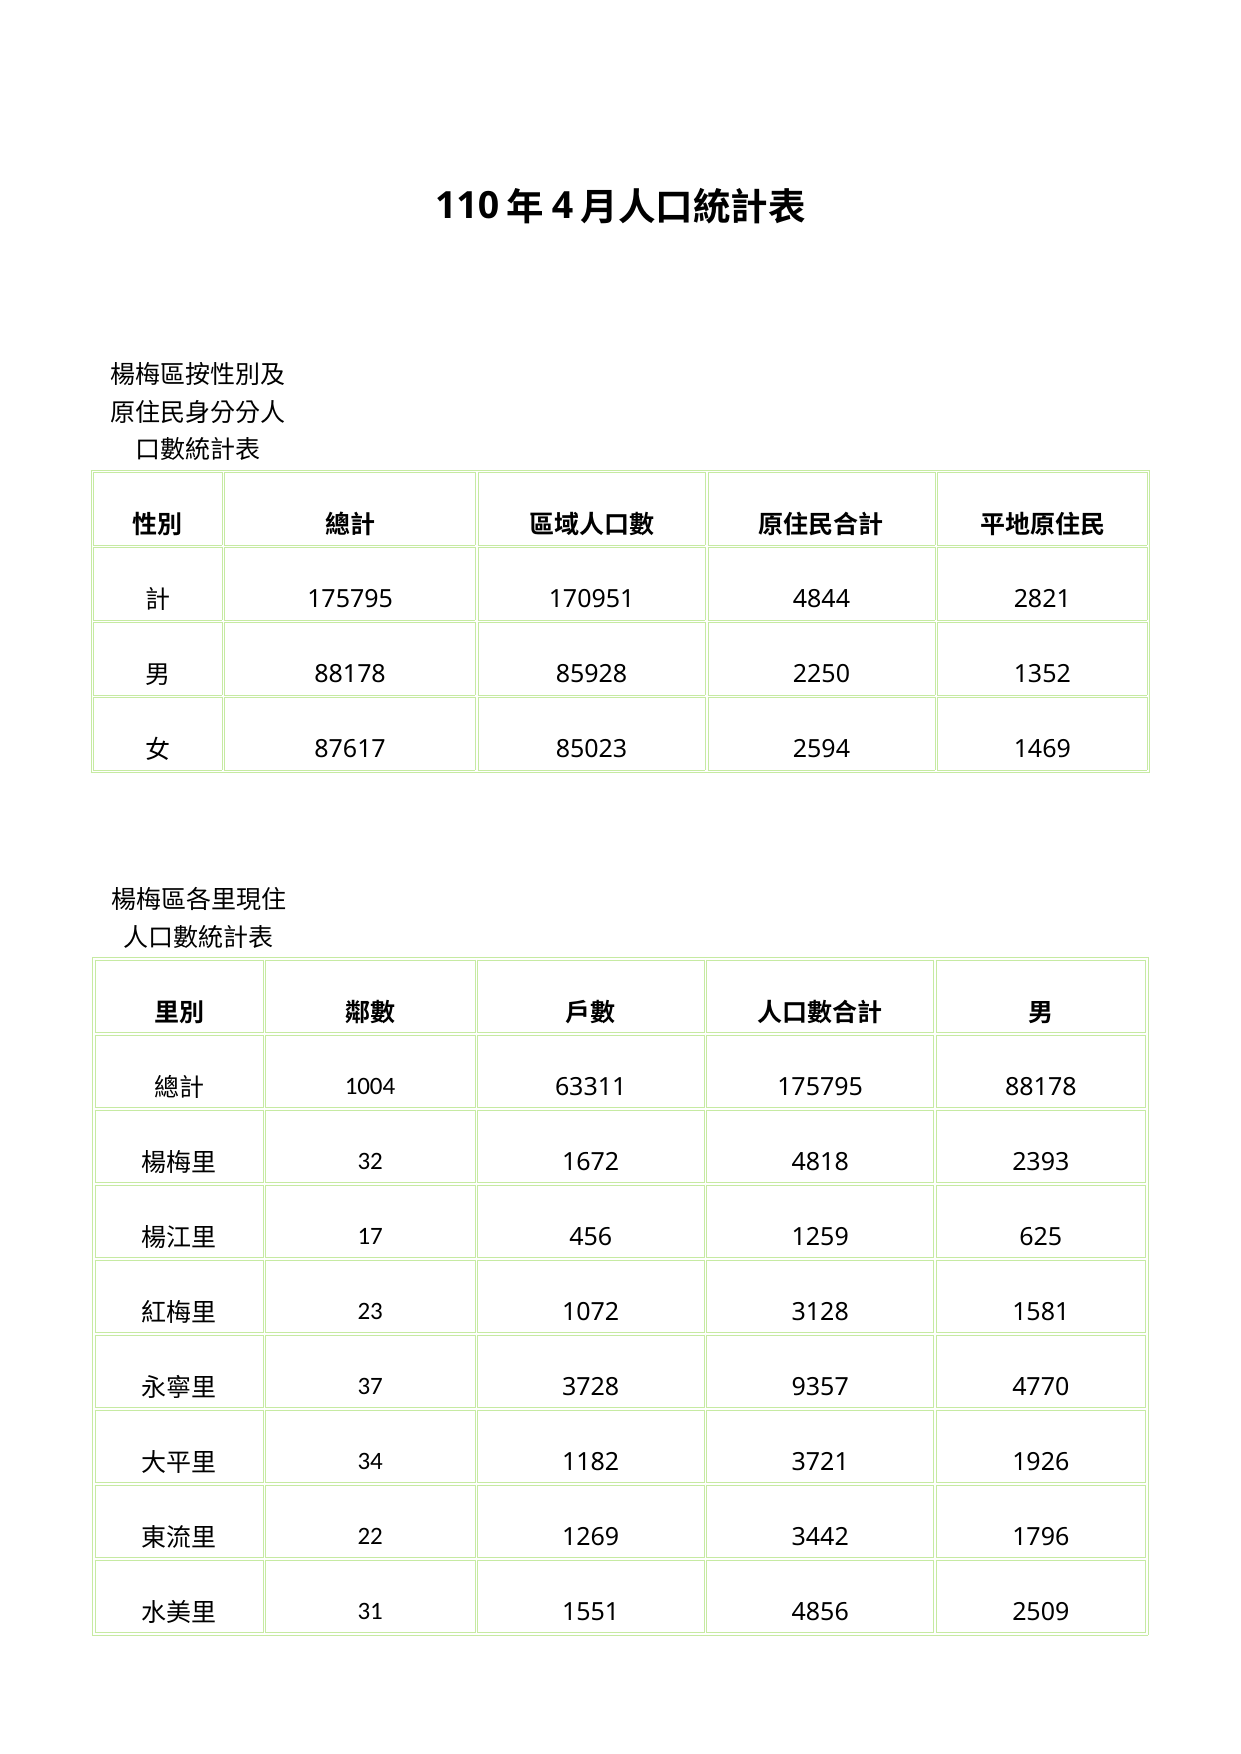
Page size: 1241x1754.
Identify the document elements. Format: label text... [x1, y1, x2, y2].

table_header 楊梅區按性別及原住民身分分人口數統計表 [92, 310, 302, 470]
table_cell 1182 [478, 1411, 704, 1482]
table_cell 1581 [937, 1261, 1145, 1332]
table_cell 楊江里 [96, 1186, 263, 1257]
table_cell 17 [266, 1186, 475, 1257]
table_cell 625 [937, 1186, 1145, 1257]
table_cell 32 [266, 1111, 475, 1182]
table_cell 3728 [478, 1336, 704, 1407]
table_cell 87617 [225, 698, 475, 770]
table_cell 東流里 [96, 1486, 263, 1557]
table_cell 原住民合計 [709, 473, 935, 545]
table_cell 1072 [478, 1261, 704, 1332]
table_header [86, 273, 1154, 1638]
table_cell 戶數 [478, 961, 704, 1032]
table_cell 永寧里 [96, 1336, 263, 1407]
table_cell 男 [937, 961, 1145, 1032]
table_cell 1004 [266, 1036, 475, 1107]
table_cell 1551 [478, 1561, 704, 1632]
table_cell 大平里 [96, 1411, 263, 1482]
table_cell 23 [266, 1261, 475, 1332]
table_cell 2594 [709, 698, 935, 770]
table_cell 區域人口數 [479, 473, 705, 545]
table_cell 總計 [225, 473, 475, 545]
table_cell 175795 [707, 1036, 933, 1107]
table_cell 1672 [478, 1111, 704, 1182]
table_cell 88178 [937, 1036, 1145, 1107]
table_cell 總計 [96, 1036, 263, 1107]
table_cell 鄰數 [266, 961, 475, 1032]
table_cell 2393 [937, 1111, 1145, 1182]
table_cell 4818 [707, 1111, 933, 1182]
table_cell 2250 [709, 623, 935, 695]
table_cell 4844 [709, 548, 935, 620]
table_cell 31 [266, 1561, 475, 1632]
table_cell 34 [266, 1411, 475, 1482]
table_cell 3128 [707, 1261, 933, 1332]
table_cell 9357 [707, 1336, 933, 1407]
table_cell 1469 [938, 698, 1147, 770]
table_cell 水美里 [96, 1561, 263, 1632]
table_cell 平地原住民 [938, 473, 1147, 545]
table_cell 63311 [478, 1036, 704, 1107]
table_cell 里別 [96, 961, 263, 1032]
table_cell 3721 [707, 1411, 933, 1482]
table_cell 1926 [937, 1411, 1145, 1482]
table_cell 性別 [94, 473, 222, 545]
table_cell 人口數合計 [707, 961, 933, 1032]
table_cell 37 [266, 1336, 475, 1407]
table_cell 85023 [479, 698, 705, 770]
table_cell 3442 [707, 1486, 933, 1557]
table_cell 2509 [937, 1561, 1145, 1632]
table_cell 男 [94, 623, 222, 695]
table_cell 1269 [478, 1486, 704, 1557]
table_cell 88178 [225, 623, 475, 695]
table_cell 4856 [707, 1561, 933, 1632]
table_cell 456 [478, 1186, 704, 1257]
table_cell 1259 [707, 1186, 933, 1257]
table_cell 170951 [479, 548, 705, 620]
table_cell 2821 [938, 548, 1147, 620]
table_cell 1796 [937, 1486, 1145, 1557]
text 110年4月人口統計表 [89, 160, 1152, 235]
table_cell 1352 [938, 623, 1147, 695]
table_cell 女 [94, 698, 222, 770]
table_cell 175795 [225, 548, 475, 620]
table_cell 85928 [479, 623, 705, 695]
table_cell 4770 [937, 1336, 1145, 1407]
table_cell 計 [94, 548, 222, 620]
table_cell 22 [266, 1486, 475, 1557]
table_cell 楊梅里 [96, 1111, 263, 1182]
table_header 楊梅區各里現住人口數統計表 [94, 835, 303, 957]
table_cell 紅梅里 [96, 1261, 263, 1332]
